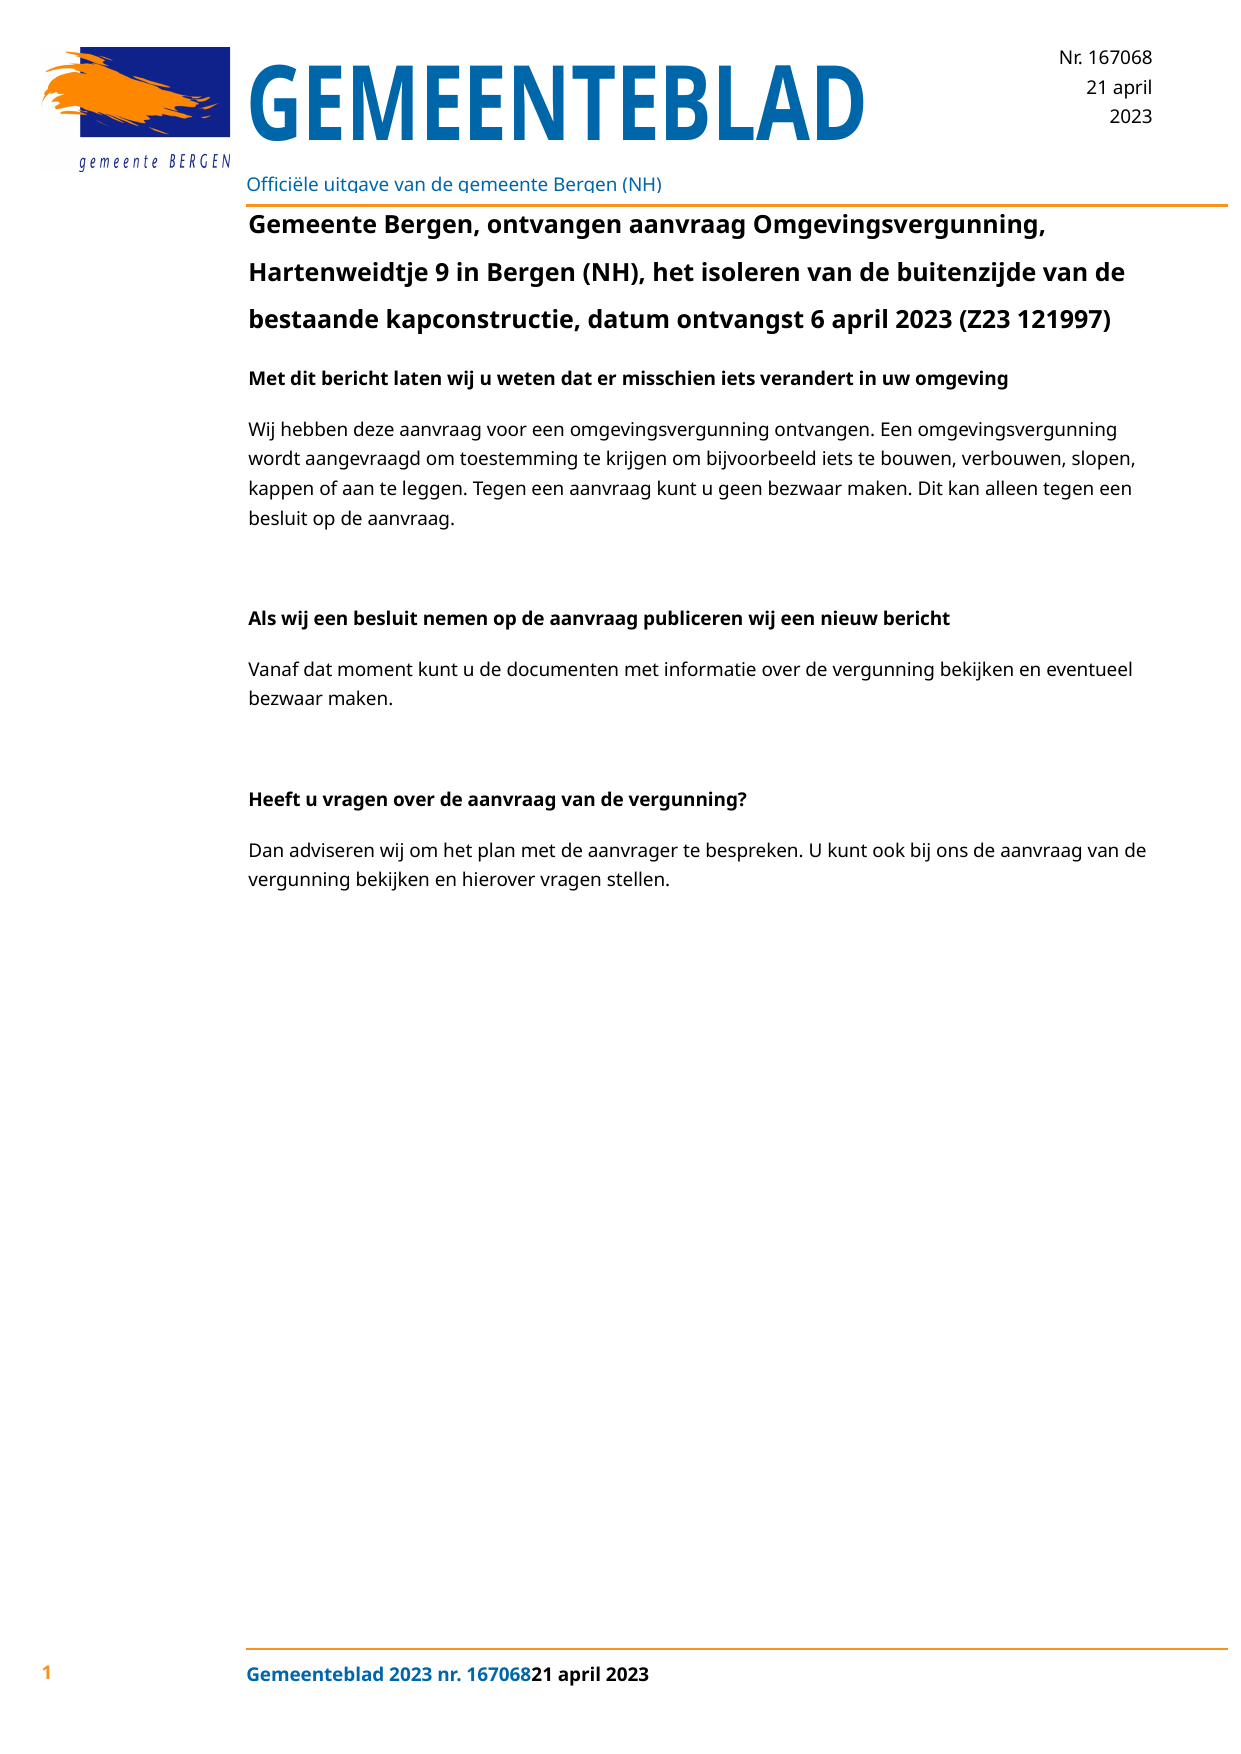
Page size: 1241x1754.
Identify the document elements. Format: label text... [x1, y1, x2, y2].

text Dan adviseren wij om het plan met de aanvrager te bespreken. U kunt ook bij ons de aanvraag van de vergunning bekijken en hierover vragen stellen. [248, 837, 1152, 892]
picture [41, 47, 231, 172]
text Heeft u vragen over de aanvraag van de vergunning? [248, 786, 1152, 812]
text Wij hebben deze aanvraag voor een omgevingsvergunning ontvangen. Een omgevingsvergunning wordt aangevraagd om toestemming te krijgen om bijvoorbeeld iets te bouwen, verbouwen, slopen, kappen of aan te leggen. Tegen een aanvraag kunt u geen bezwaar maken. Dit kan alleen tegen een besluit op de aanvraag. [248, 416, 1152, 530]
text Met dit bericht laten wij u weten dat er misschien iets verandert in uw omgeving [248, 366, 1152, 391]
text Vanaf dat moment kunt u de documenten met informatie over de vergunning bekijken en eventueel bezwaar maken. [248, 656, 1152, 711]
text Als wij een besluit nemen op de aanvraag publiceren wij een nieuw bericht [248, 606, 1152, 631]
text Gemeente Bergen, ontvangen aanvraag Omgevingsvergunning, Hartenweidtje 9 in Bergen (NH), het isoleren van de buitenzijde van de bestaande kapconstructie, datum ontvangst 6 april 2023 (Z23 121997) [248, 207, 1152, 336]
